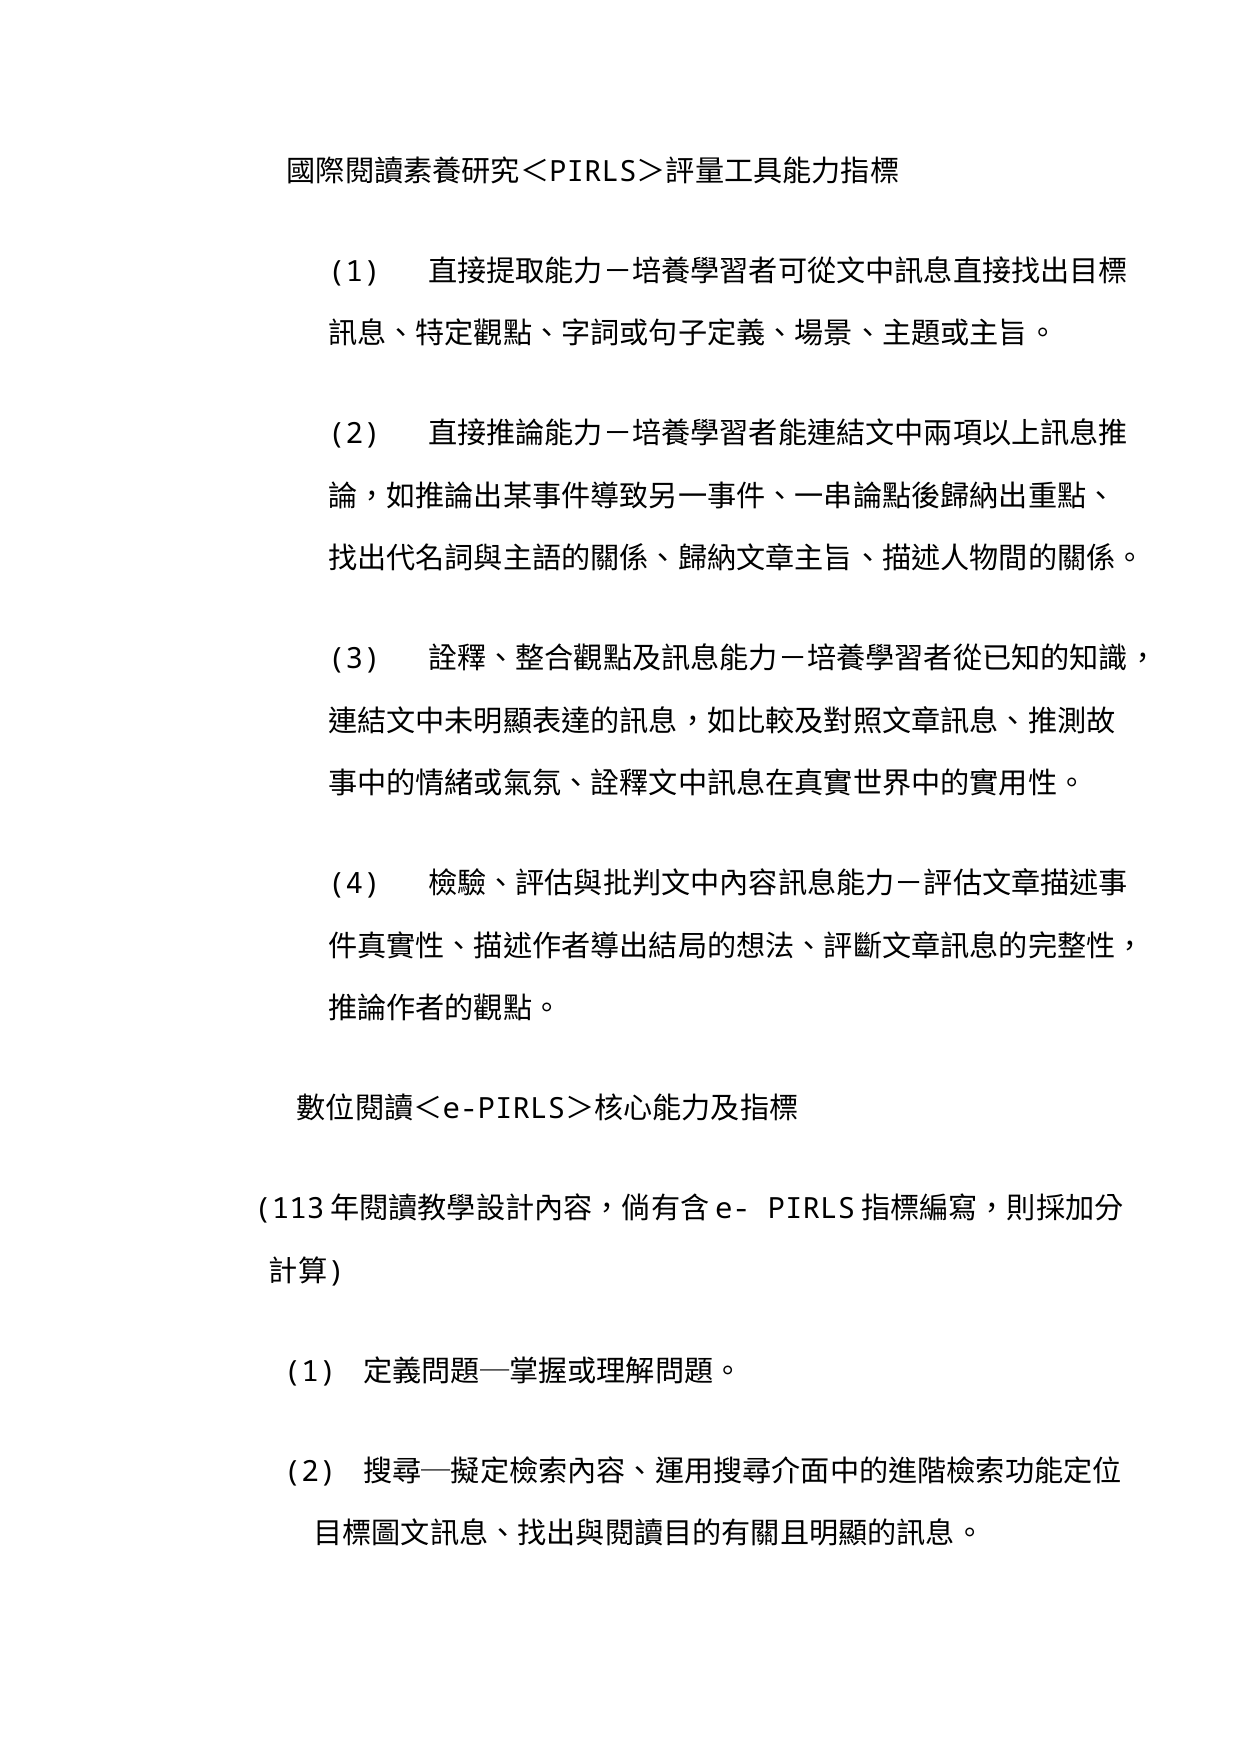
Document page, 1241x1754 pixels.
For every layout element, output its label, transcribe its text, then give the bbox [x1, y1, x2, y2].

text (113年閱讀教學設計內容，倘有含e- PIRLS指標編寫，則採加分計算) [254, 1164, 1134, 1289]
list 搜尋─擬定檢索內容、運用搜尋介面中的進階檢索功能定位目標圖文訊息、找出與閱讀目的有關且明顯的訊息。 [283, 1427, 1134, 1552]
text 數位閱讀＜e-PIRLS＞核心能力及指標 [156, 1064, 1134, 1127]
list 直接提取能力－培養學習者可從文中訊息直接找出目標訊息、特定觀點、字詞或句子定義、場景、主題或主旨。 [328, 227, 1134, 352]
list 詮釋、整合觀點及訊息能力－培養學習者從已知的知識，連結文中未明顯表達的訊息，如比較及對照文章訊息、推測故事中的情緒或氣氛、詮釋文中訊息在真實世界中的實用性。 [328, 614, 1134, 802]
list 定義問題─掌握或理解問題。 [283, 1327, 1134, 1389]
text 國際閱讀素養研究＜PIRLS＞評量工具能力指標 [269, 127, 1134, 189]
list 檢驗、評估與批判文中內容訊息能力－評估文章描述事件真實性、描述作者導出結局的想法、評斷文章訊息的完整性，推論作者的觀點。 [328, 839, 1134, 1027]
list 直接推論能力－培養學習者能連結文中兩項以上訊息推論，如推論出某事件導致另一事件、一串論點後歸納出重點、找出代名詞與主語的關係、歸納文章主旨、描述人物間的關係。 [328, 389, 1134, 577]
